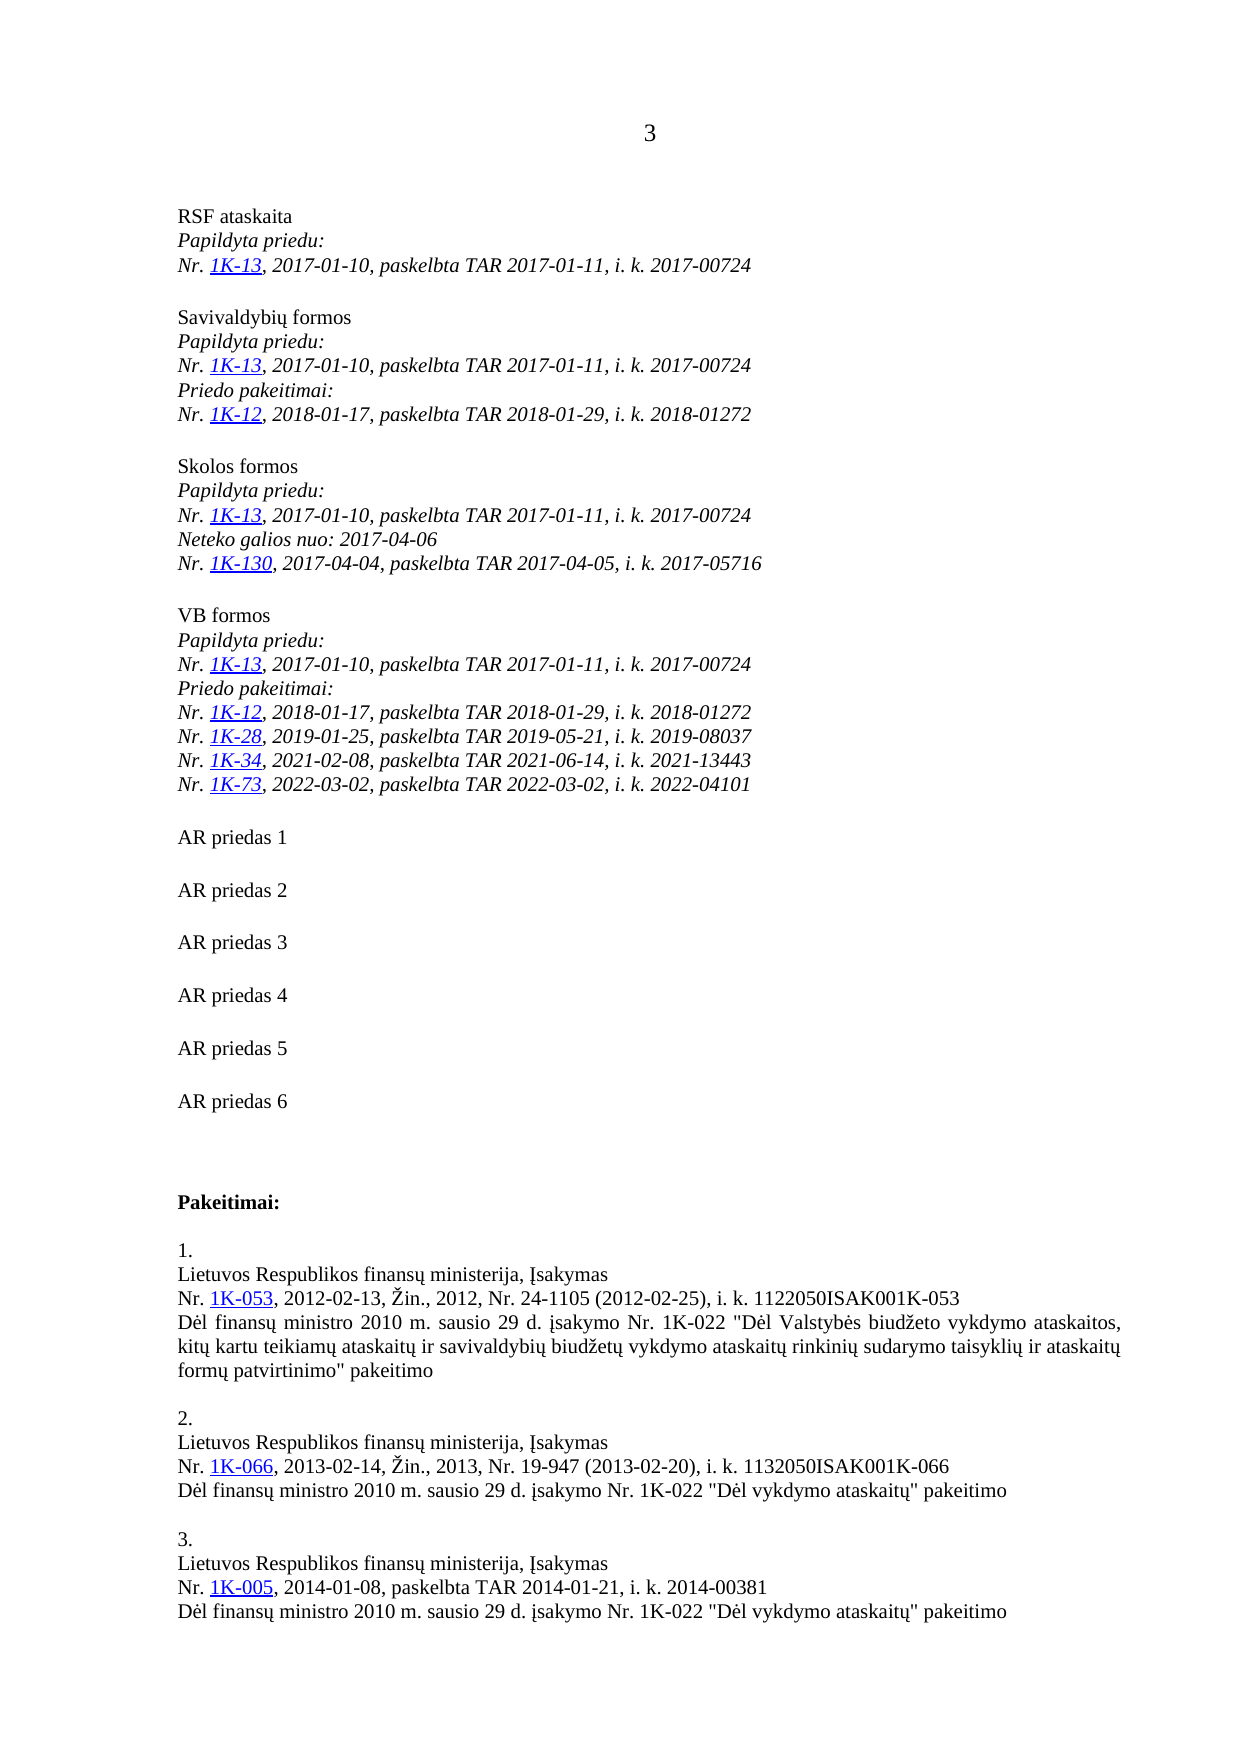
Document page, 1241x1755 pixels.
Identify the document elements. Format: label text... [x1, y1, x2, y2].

text Nr. 1K-13, 2017-01-10, paskelbta TAR 2017-01-11, i. k. 2017-00724 [177, 502, 1122, 527]
text AR priedas 5 [177, 1036, 1122, 1060]
text Lietuvos Respublikos finansų ministerija, Įsakymas [177, 1551, 1122, 1575]
text Pakeitimai: [177, 1190, 1122, 1214]
text Priedo pakeitimai: [177, 377, 1122, 402]
text Nr. 1K-73, 2022-03-02, paskelbta TAR 2022-03-02, i. k. 2022-04101 [177, 772, 1122, 796]
text AR priedas 6 [177, 1089, 1122, 1113]
text Nr. 1K-34, 2021-02-08, paskelbta TAR 2021-06-14, i. k. 2021-13443 [177, 748, 1122, 772]
text AR priedas 3 [177, 930, 1122, 954]
text Papildyta priedu: [177, 228, 1122, 252]
text Nr. 1K-066, 2013-02-14, Žin., 2013, Nr. 19-947 (2013-02-20), i. k. 1132050ISAK001K-066 [177, 1454, 1122, 1478]
text Nr. 1K-13, 2017-01-10, paskelbta TAR 2017-01-11, i. k. 2017-00724 [177, 652, 1122, 676]
text 1. [177, 1238, 1122, 1262]
text 2. [177, 1406, 1122, 1430]
text Skolos formos [177, 454, 1122, 478]
text Lietuvos Respublikos finansų ministerija, Įsakymas [177, 1430, 1122, 1454]
text AR priedas 2 [177, 877, 1122, 902]
text Papildyta priedu: [177, 329, 1122, 353]
text Dėl finansų ministro 2010 m. sausio 29 d. įsakymo Nr. 1K-022 "Dėl Valstybės biudžeto vykdymo ataskaitos, kitų kartu teikiamų ataskaitų ir savivaldybių biudžetų vykdymo ataskaitų rinkinių sudarymo taisyklių ir ataskaitų formų patvirtinimo" pakeitimo [177, 1310, 1122, 1382]
text Nr. 1K-12, 2018-01-17, paskelbta TAR 2018-01-29, i. k. 2018-01272 [177, 402, 1122, 426]
text Nr. 1K-130, 2017-04-04, paskelbta TAR 2017-04-05, i. k. 2017-05716 [177, 551, 1122, 575]
text RSF ataskaita [177, 204, 1122, 228]
text Nr. 1K-13, 2017-01-10, paskelbta TAR 2017-01-11, i. k. 2017-00724 [177, 252, 1122, 277]
text AR priedas 1 [177, 825, 1122, 849]
text AR priedas 4 [177, 983, 1122, 1007]
text Papildyta priedu: [177, 627, 1122, 652]
text Nr. 1K-12, 2018-01-17, paskelbta TAR 2018-01-29, i. k. 2018-01272 [177, 700, 1122, 724]
text Savivaldybių formos [177, 305, 1122, 329]
text Papildyta priedu: [177, 478, 1122, 502]
text Nr. 1K-13, 2017-01-10, paskelbta TAR 2017-01-11, i. k. 2017-00724 [177, 353, 1122, 377]
text Nr. 1K-005, 2014-01-08, paskelbta TAR 2014-01-21, i. k. 2014-00381 [177, 1575, 1122, 1599]
text Nr. 1K-28, 2019-01-25, paskelbta TAR 2019-05-21, i. k. 2019-08037 [177, 724, 1122, 748]
text Lietuvos Respublikos finansų ministerija, Įsakymas [177, 1262, 1122, 1286]
text Nr. 1K-053, 2012-02-13, Žin., 2012, Nr. 24-1105 (2012-02-25), i. k. 1122050ISAK001K-053 [177, 1286, 1122, 1310]
text VB formos [177, 603, 1122, 627]
text 3. [177, 1527, 1122, 1551]
text Priedo pakeitimai: [177, 676, 1122, 700]
text Dėl finansų ministro 2010 m. sausio 29 d. įsakymo Nr. 1K-022 "Dėl vykdymo ataskaitų" pakeitimo [177, 1599, 1122, 1623]
text Dėl finansų ministro 2010 m. sausio 29 d. įsakymo Nr. 1K-022 "Dėl vykdymo ataskaitų" pakeitimo [177, 1478, 1122, 1502]
text Neteko galios nuo: 2017-04-06 [177, 527, 1122, 551]
